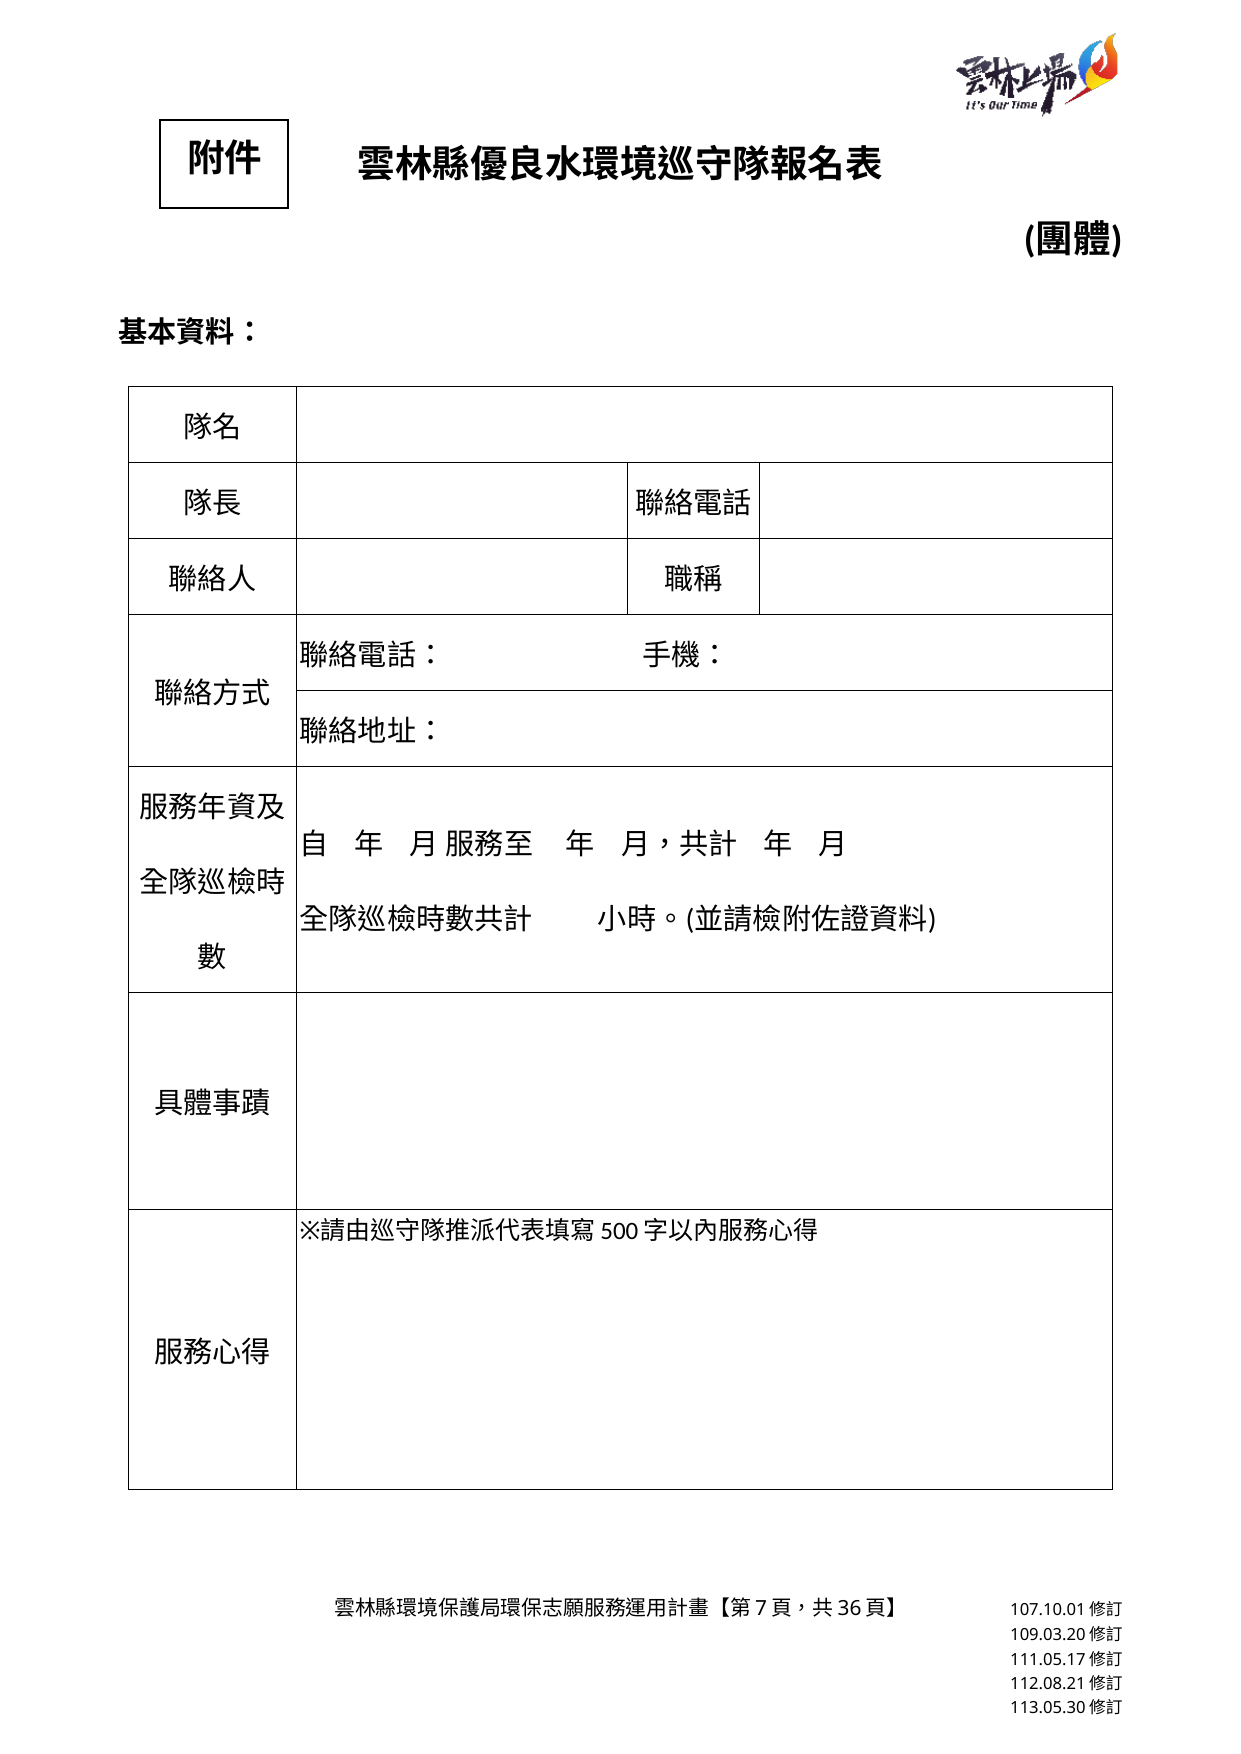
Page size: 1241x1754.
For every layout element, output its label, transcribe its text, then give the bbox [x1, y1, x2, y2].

table_cell 職稱 [628, 539, 759, 614]
table_cell 具體事蹟 [129, 993, 296, 1209]
table_cell [297, 539, 627, 614]
table_header [297, 387, 1112, 462]
table_cell [297, 463, 627, 538]
table_cell [760, 539, 1112, 614]
table_cell 聯絡方式 [129, 615, 296, 766]
table_cell 聯絡電話 [628, 463, 759, 538]
table_cell 自 年 月 服務至 年 月，共計 年 月 全隊巡檢時數共計 小時。(並請檢附佐證資料) [297, 767, 1112, 992]
table_cell ※請由巡守隊推派代表填寫500字以內服務心得 [297, 1210, 1112, 1489]
table_cell 聯絡地址： [297, 691, 1112, 766]
table_cell 隊長 [129, 463, 296, 538]
text [118, 123, 159, 198]
text 基本資料： [118, 292, 1122, 367]
table_cell 聯絡電話： [297, 615, 639, 690]
table_cell 聯絡人 [129, 539, 296, 614]
text (團體) [118, 198, 1122, 273]
table_cell 服務心得 [129, 1210, 296, 1489]
text 附件 [175, 128, 273, 182]
table_cell [760, 463, 1112, 538]
table_cell 服務年資及全隊巡檢時數 [129, 767, 296, 992]
table_cell 手機： [639, 615, 1112, 690]
text 雲林縣優良水環境巡守隊報名表 [289, 123, 1122, 198]
table_cell [297, 993, 1112, 1209]
table_header 隊名 [129, 387, 296, 462]
